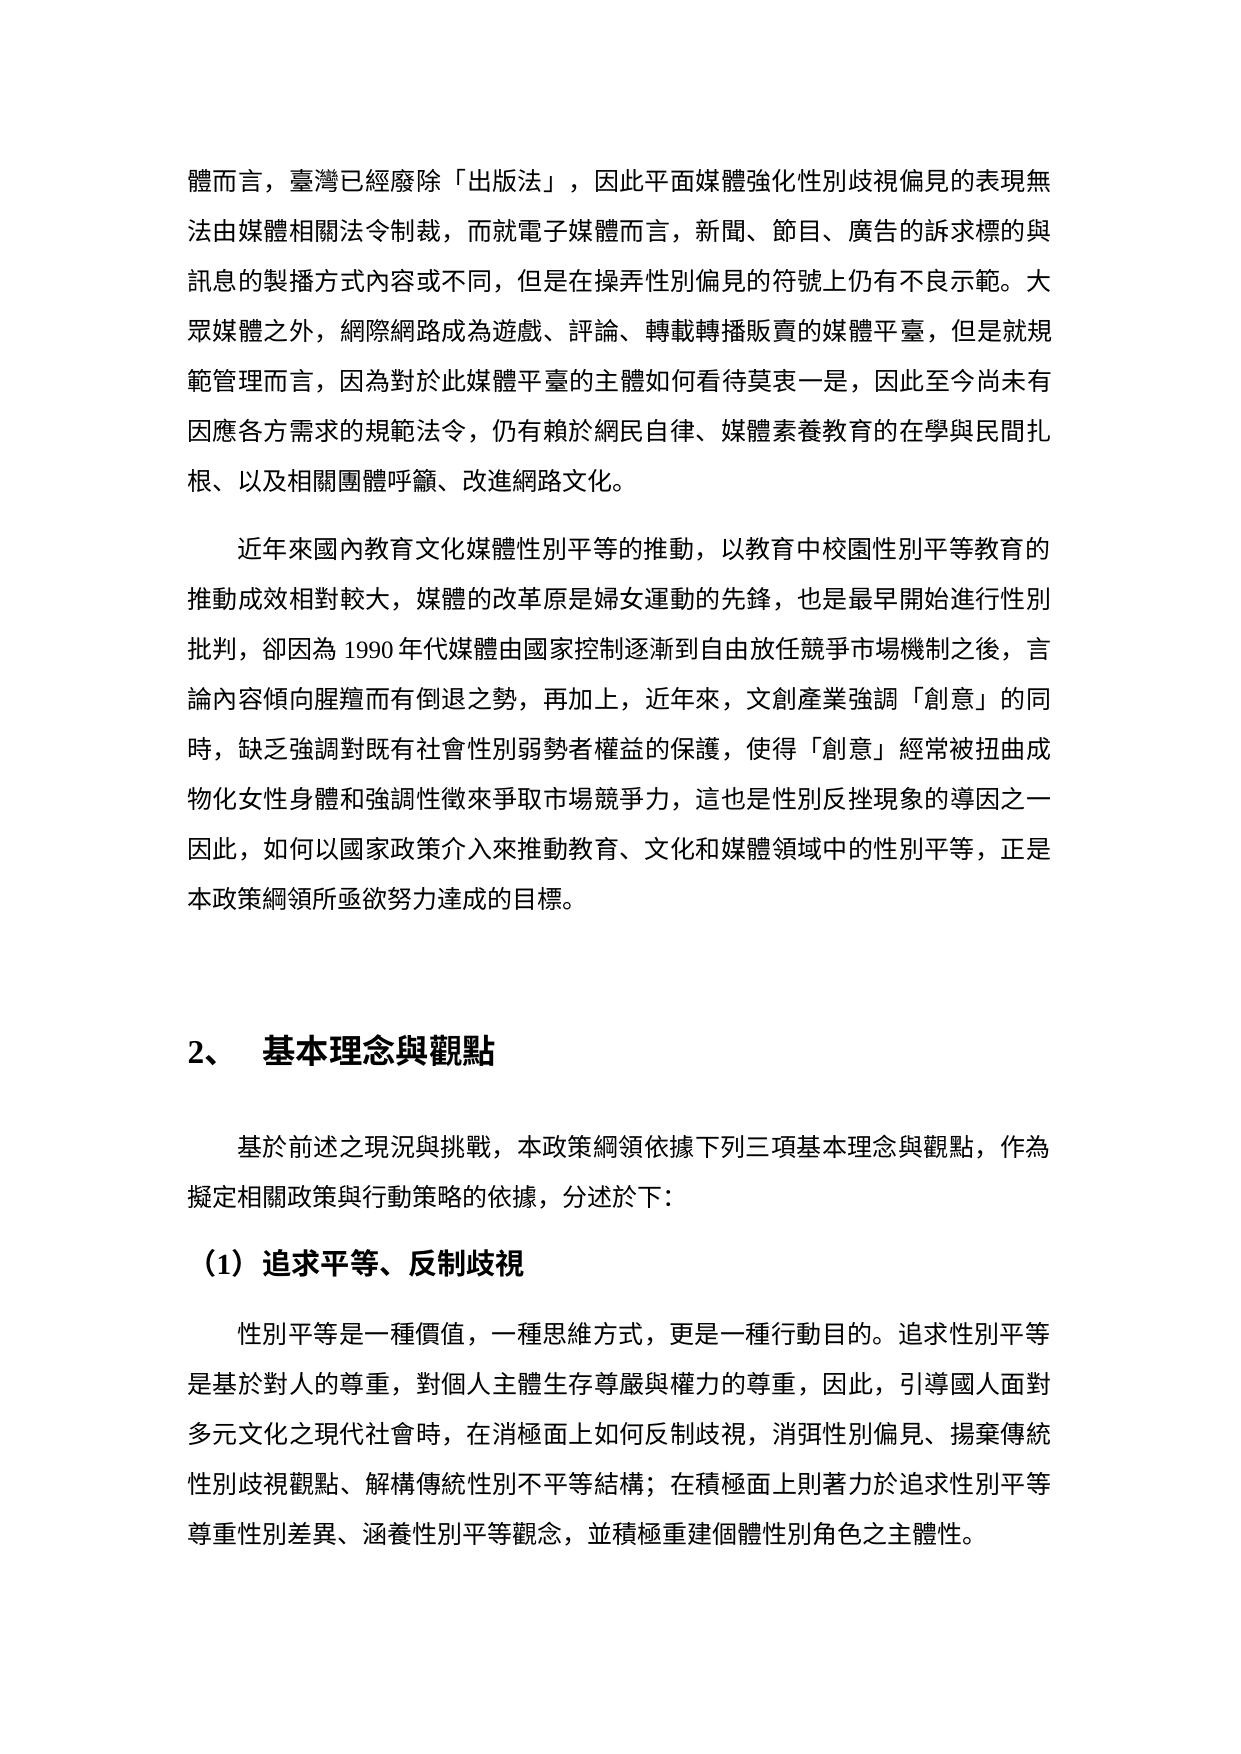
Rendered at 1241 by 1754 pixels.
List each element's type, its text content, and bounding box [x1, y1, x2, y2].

text 近年來國內教育文化媒體性別平等的推動，以教育中校園性別平等教育的推動成效相對較大，媒體的改革原是婦女運動的先鋒，也是最早開始進行性別批判，卻因為1990年代媒體由國家控制逐漸到自由放任競爭市場機制之後，言論內容傾向腥羶而有倒退之勢，再加上，近年來，文創產業強調「創意」的同時，缺乏強調對既有社會性別弱勢者權益的保護，使得「創意」經常被扭曲成物化女性身體和強調性徵來爭取市場競爭力，這也是性別反挫現象的導因之一；因此，如何以國家政策介入來推動教育、文化和媒體領域中的性別平等，正是本政策綱領所亟欲努力達成的目標。 [187, 519, 1053, 919]
text 基於前述之現況與挑戰，本政策綱領依據下列三項基本理念與觀點，作為擬定相關政策與行動策略的依據，分述於下： [187, 1116, 1053, 1216]
text 性別平等是一種價值，一種思維方式，更是一種行動目的。追求性別平等是基於對人的尊重，對個人主體生存尊嚴與權力的尊重，因此，引導國人面對多元文化之現代社會時，在消極面上如何反制歧視，消弭性別偏見、揚棄傳統性別歧視觀點、解構傳統性別不平等結構；在積極面上則著力於追求性別平等，尊重性別差異、涵養性別平等觀念，並積極重建個體性別角色之主體性。 [187, 1303, 1053, 1553]
list 追求平等、反制歧視 [187, 1235, 1053, 1285]
text 體而言，臺灣已經廢除「出版法」，因此平面媒體強化性別歧視偏見的表現無法由媒體相關法令制裁，而就電子媒體而言，新聞、節目、廣告的訴求標的與訊息的製播方式內容或不同，但是在操弄性別偏見的符號上仍有不良示範。大眾媒體之外，網際網路成為遊戲、評論、轉載轉播販賣的媒體平臺，但是就規範管理而言，因為對於此媒體平臺的主體如何看待莫衷一是，因此至今尚未有因應各方需求的規範法令，仍有賴於網民自律、媒體素養教育的在學與民間扎根、以及相關團體呼籲、改進網路文化。 [187, 150, 1053, 500]
list 基本理念與觀點 [187, 1025, 1053, 1073]
